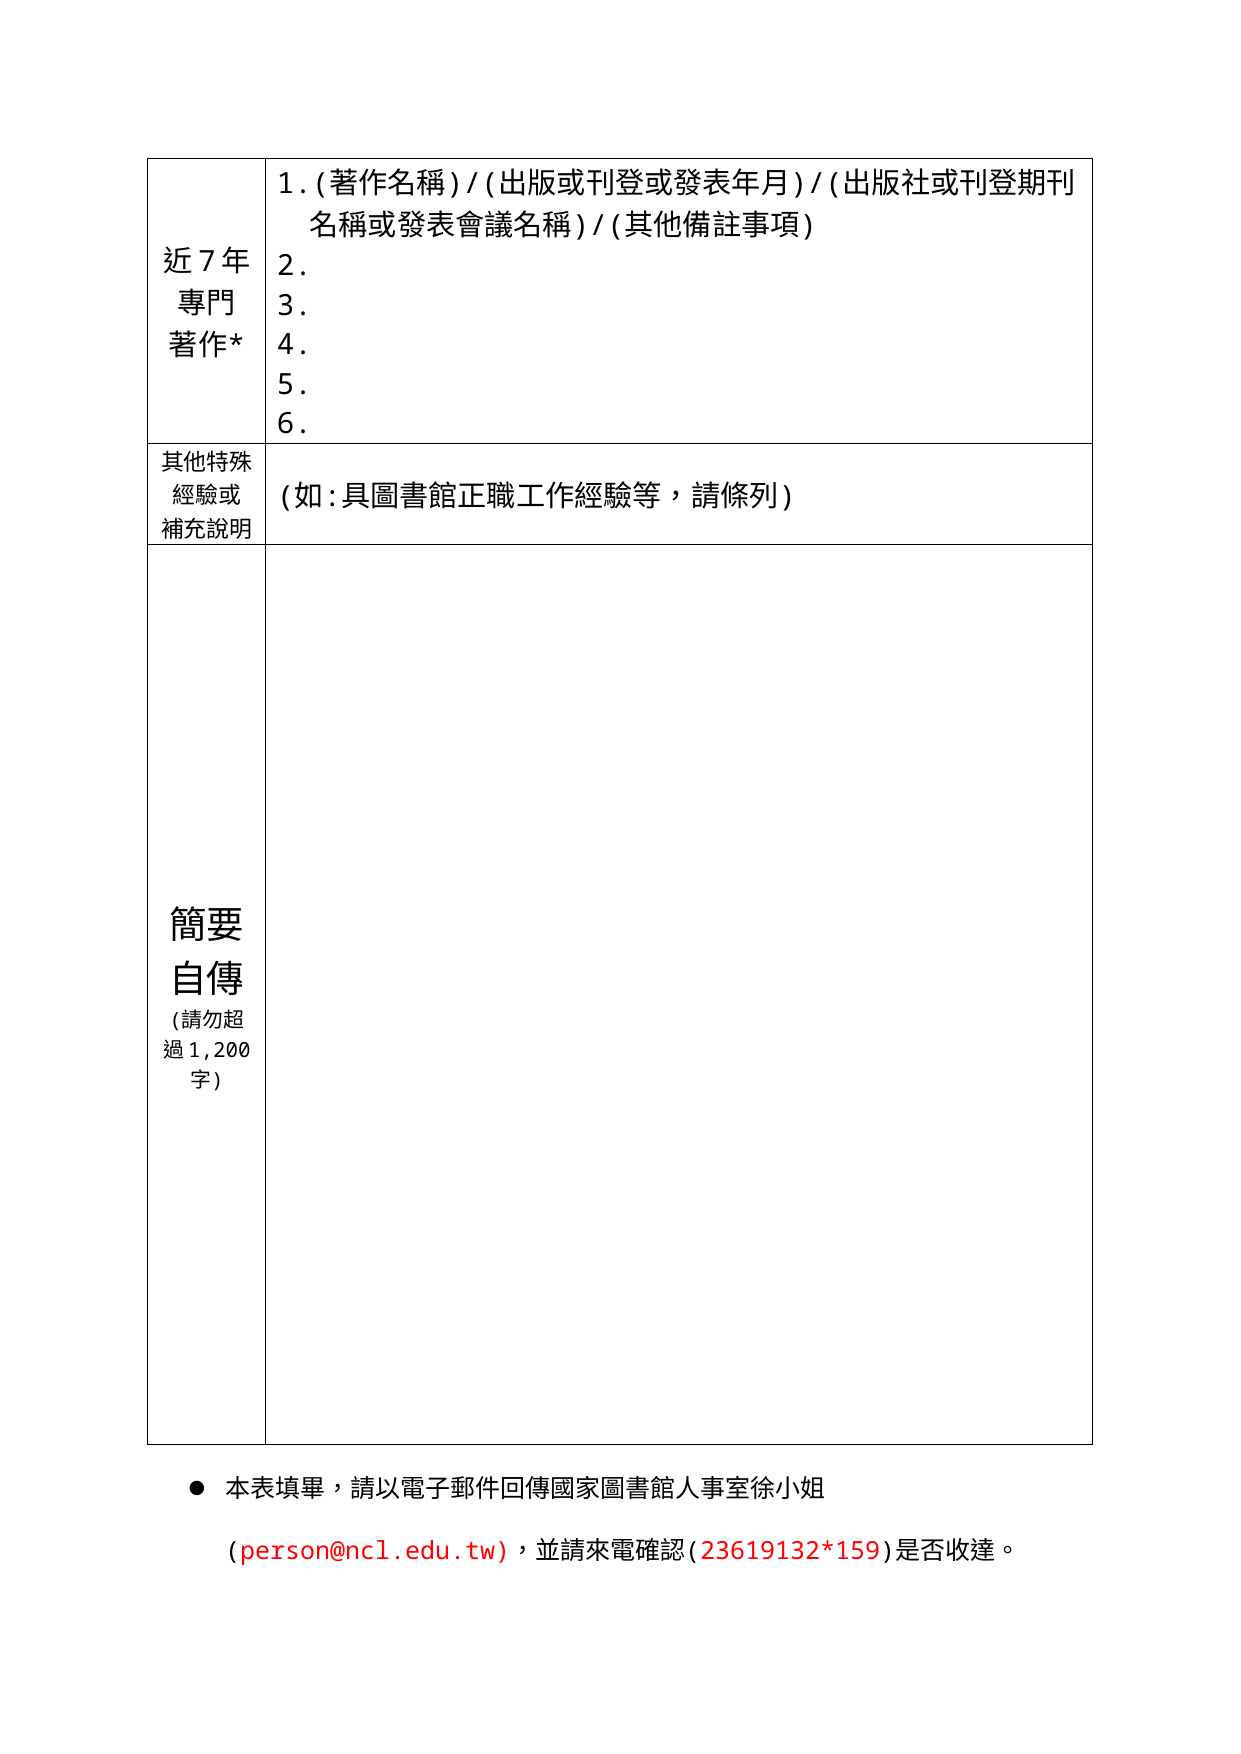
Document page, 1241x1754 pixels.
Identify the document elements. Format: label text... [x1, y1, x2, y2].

table_cell 近7年專門 著作* [148, 159, 265, 442]
table_cell 簡要自傳 (請勿超過1,200字) [148, 545, 265, 1443]
table_cell 其他特殊經驗或 補充說明 [148, 444, 265, 544]
table_cell (如:具圖書館正職工作經驗等，請條列) [266, 444, 1092, 544]
table_cell 1.(著作名稱)/(出版或刊登或發表年月)/(出版社或刊登期刊名稱或發表會議名稱)/(其他備註事項) 2. 3. 4. 5. 6. [266, 159, 1092, 442]
list 本表填畢，請以電子郵件回傳國家圖書館人事室徐小姐(person@ncl.edu.tw)，並請來電確認(23619132*159)是否收達。 [187, 1445, 1053, 1569]
table_cell [266, 545, 1092, 1443]
